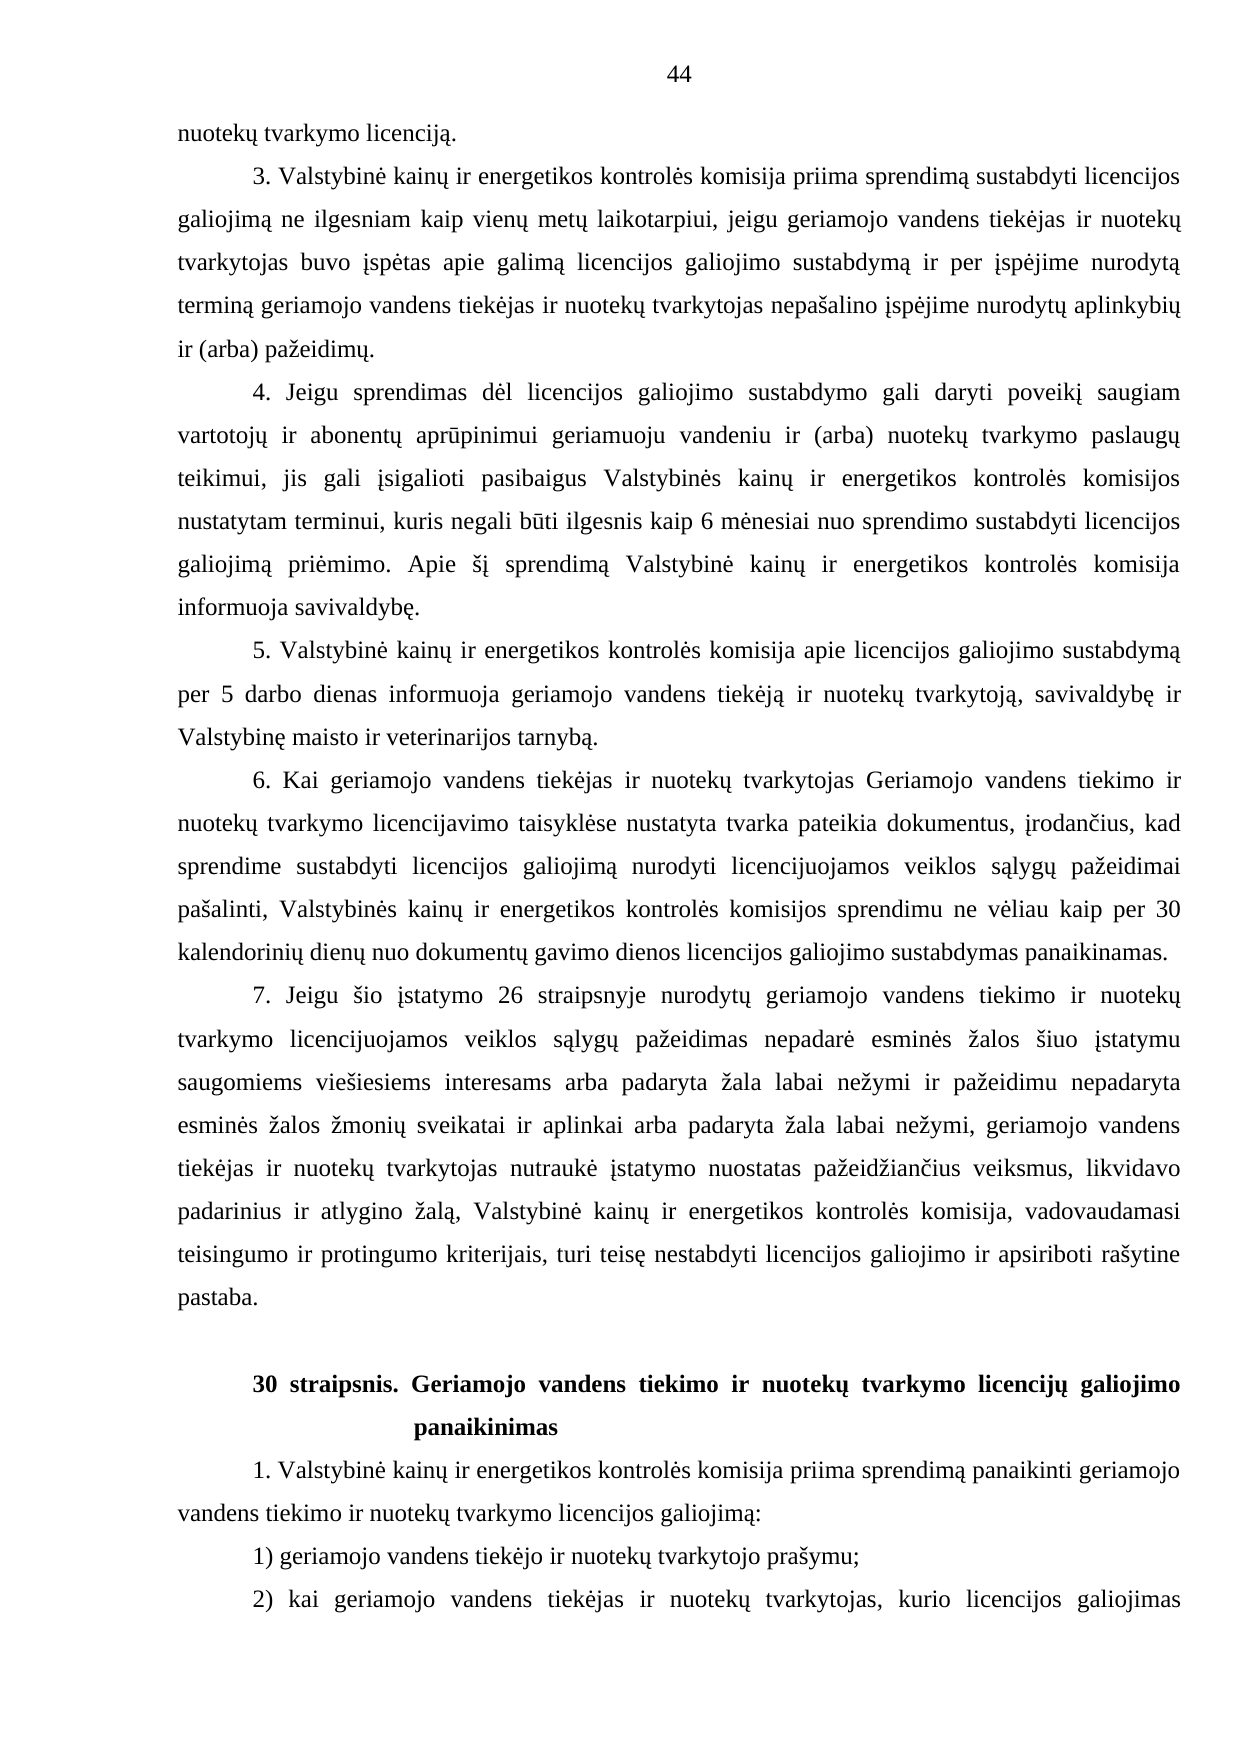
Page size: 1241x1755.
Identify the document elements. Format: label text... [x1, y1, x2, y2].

text 30 straipsnis. Geriamojo vandens tiekimo ir nuotekų tvarkymo licencijų galiojimo panaikinimas [252, 1369, 1181, 1441]
text 3. Valstybinė kainų ir energetikos kontrolės komisija priima sprendimą sustabdyti licencijos galiojimą ne ilgesniam kaip vienų metų laikotarpiui, jeigu geriamojo vandens tiekėjas ir nuotekų tvarkytojas buvo įspėtas apie galimą licencijos galiojimo sustabdymą ir per įspėjime nurodytą terminą geriamojo vandens tiekėjas ir nuotekų tvarkytojas nepašalino įspėjime nurodytų aplinkybių ir (arba) pažeidimų. [177, 161, 1181, 362]
text nuotekų tvarkymo licenciją. [177, 118, 1181, 147]
text 1. Valstybinė kainų ir energetikos kontrolės komisija priima sprendimą panaikinti geriamojo vandens tiekimo ir nuotekų tvarkymo licencijos galiojimą: [177, 1455, 1181, 1527]
text 2) kai geriamojo vandens tiekėjas ir nuotekų tvarkytojas, kurio licencijos galiojimas [177, 1584, 1181, 1613]
text 1) geriamojo vandens tiekėjo ir nuotekų tvarkytojo prašymu; [177, 1541, 1181, 1570]
text 5. Valstybinė kainų ir energetikos kontrolės komisija apie licencijos galiojimo sustabdymą per 5 darbo dienas informuoja geriamojo vandens tiekėją ir nuotekų tvarkytoją, savivaldybę ir Valstybinę maisto ir veterinarijos tarnybą. [177, 636, 1181, 751]
text 7. Jeigu šio įstatymo 26 straipsnyje nurodytų geriamojo vandens tiekimo ir nuotekų tvarkymo licencijuojamos veiklos sąlygų pažeidimas nepadarė esminės žalos šiuo įstatymu saugomiems viešiesiems interesams arba padaryta žala labai nežymi ir pažeidimu nepadaryta esminės žalos žmonių sveikatai ir aplinkai arba padaryta žala labai nežymi, geriamojo vandens tiekėjas ir nuotekų tvarkytojas nutraukė įstatymo nuostatas pažeidžiančius veiksmus, likvidavo padarinius ir atlygino žalą, Valstybinė kainų ir energetikos kontrolės komisija, vadovaudamasi teisingumo ir protingumo kriterijais, turi teisę nestabdyti licencijos galiojimo ir apsiriboti rašytine pastaba. [177, 981, 1181, 1311]
text 4. Jeigu sprendimas dėl licencijos galiojimo sustabdymo gali daryti poveikį saugiam vartotojų ir abonentų aprūpinimui geriamuoju vandeniu ir (arba) nuotekų tvarkymo paslaugų teikimui, jis gali įsigalioti pasibaigus Valstybinės kainų ir energetikos kontrolės komisijos nustatytam terminui, kuris negali būti ilgesnis kaip 6 mėnesiai nuo sprendimo sustabdyti licencijos galiojimą priėmimo. Apie šį sprendimą Valstybinė kainų ir energetikos kontrolės komisija informuoja savivaldybę. [177, 377, 1181, 621]
text 6. Kai geriamojo vandens tiekėjas ir nuotekų tvarkytojas Geriamojo vandens tiekimo ir nuotekų tvarkymo licencijavimo taisyklėse nustatyta tvarka pateikia dokumentus, įrodančius, kad sprendime sustabdyti licencijos galiojimą nurodyti licencijuojamos veiklos sąlygų pažeidimai pašalinti, Valstybinės kainų ir energetikos kontrolės komisijos sprendimu ne vėliau kaip per 30 kalendorinių dienų nuo dokumentų gavimo dienos licencijos galiojimo sustabdymas panaikinamas. [177, 765, 1181, 966]
